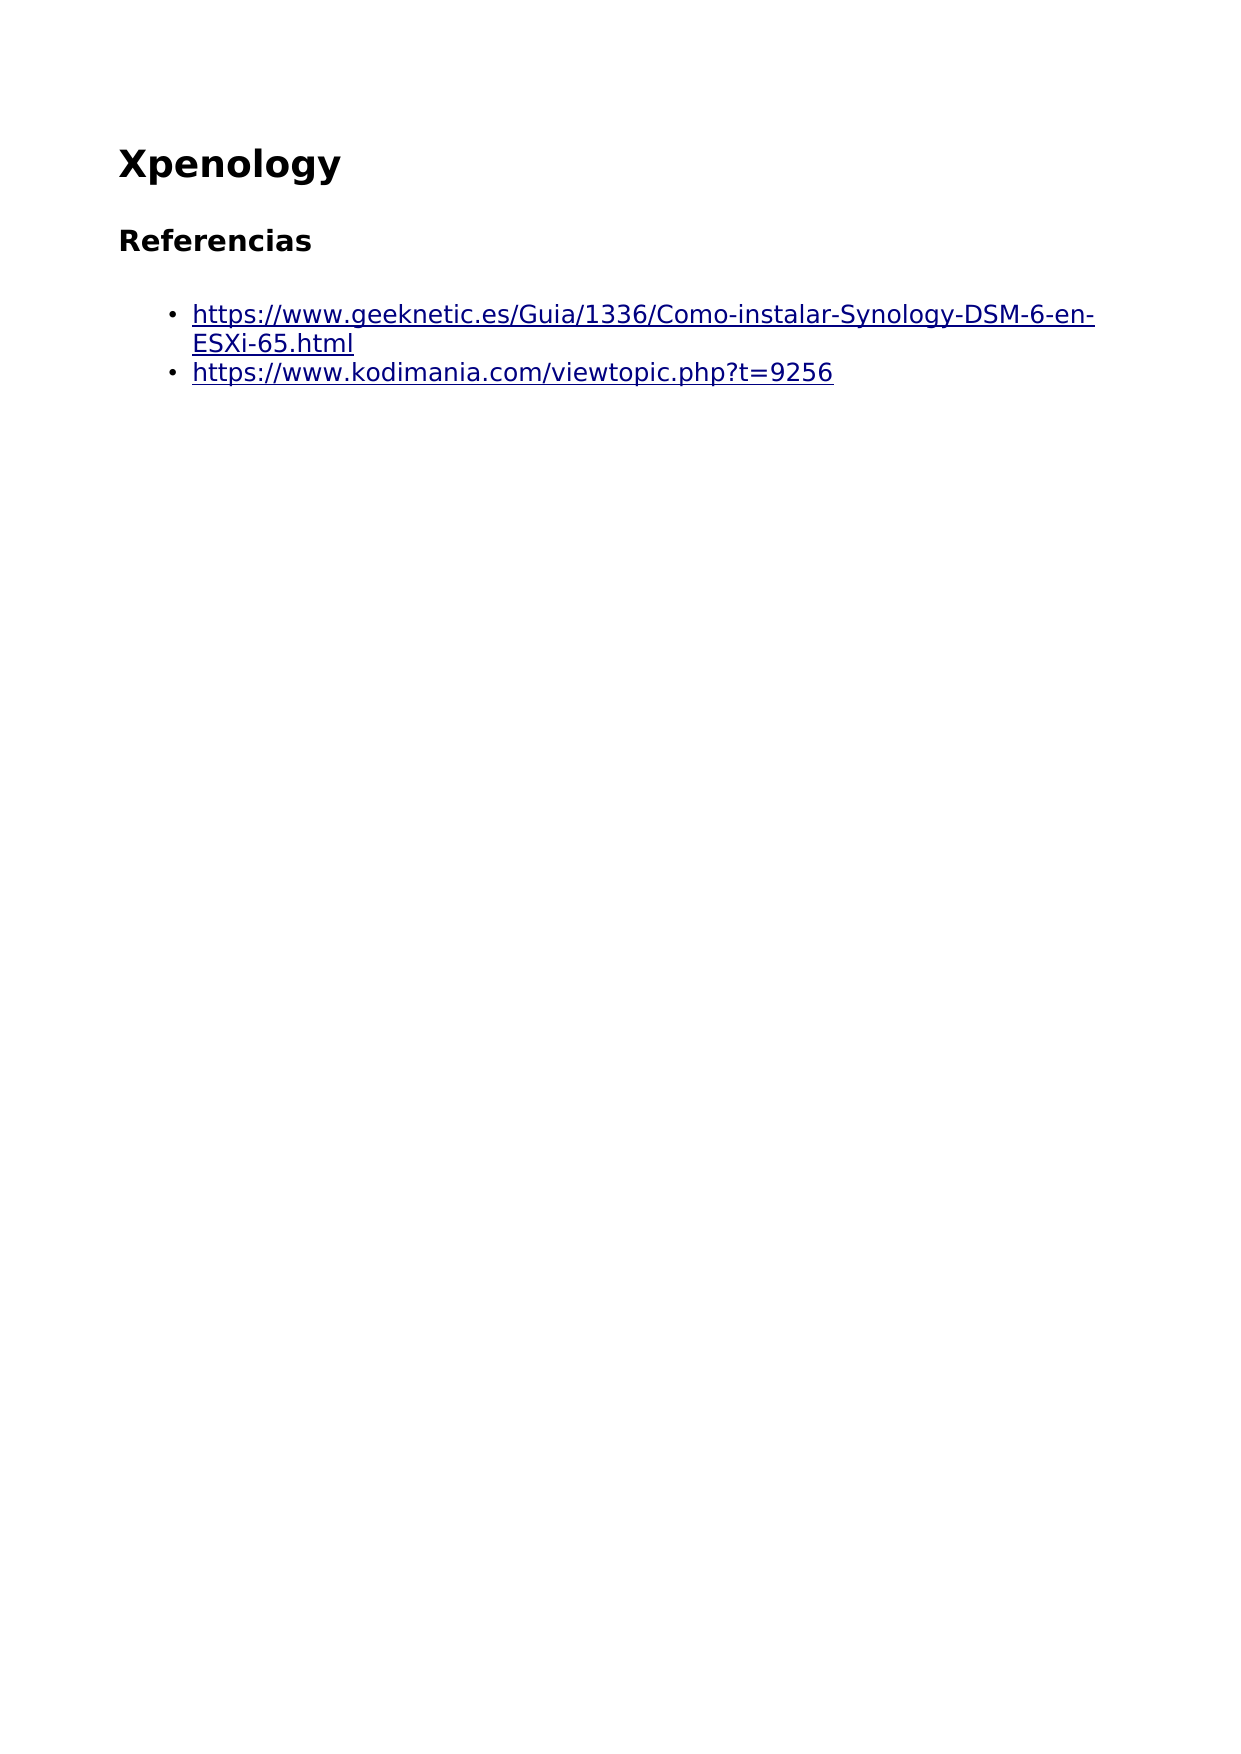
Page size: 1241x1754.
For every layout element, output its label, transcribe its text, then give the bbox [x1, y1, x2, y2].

subtitle Xpenology [118, 143, 1122, 187]
list https://www.kodimania.com/viewtopic.php?t=9256 [177, 358, 1122, 388]
subtitle Referencias [118, 224, 1122, 258]
list https://www.geeknetic.es/Guia/1336/Como-instalar-Synology-DSM-6-en-ESXi-65.html [177, 300, 1122, 358]
